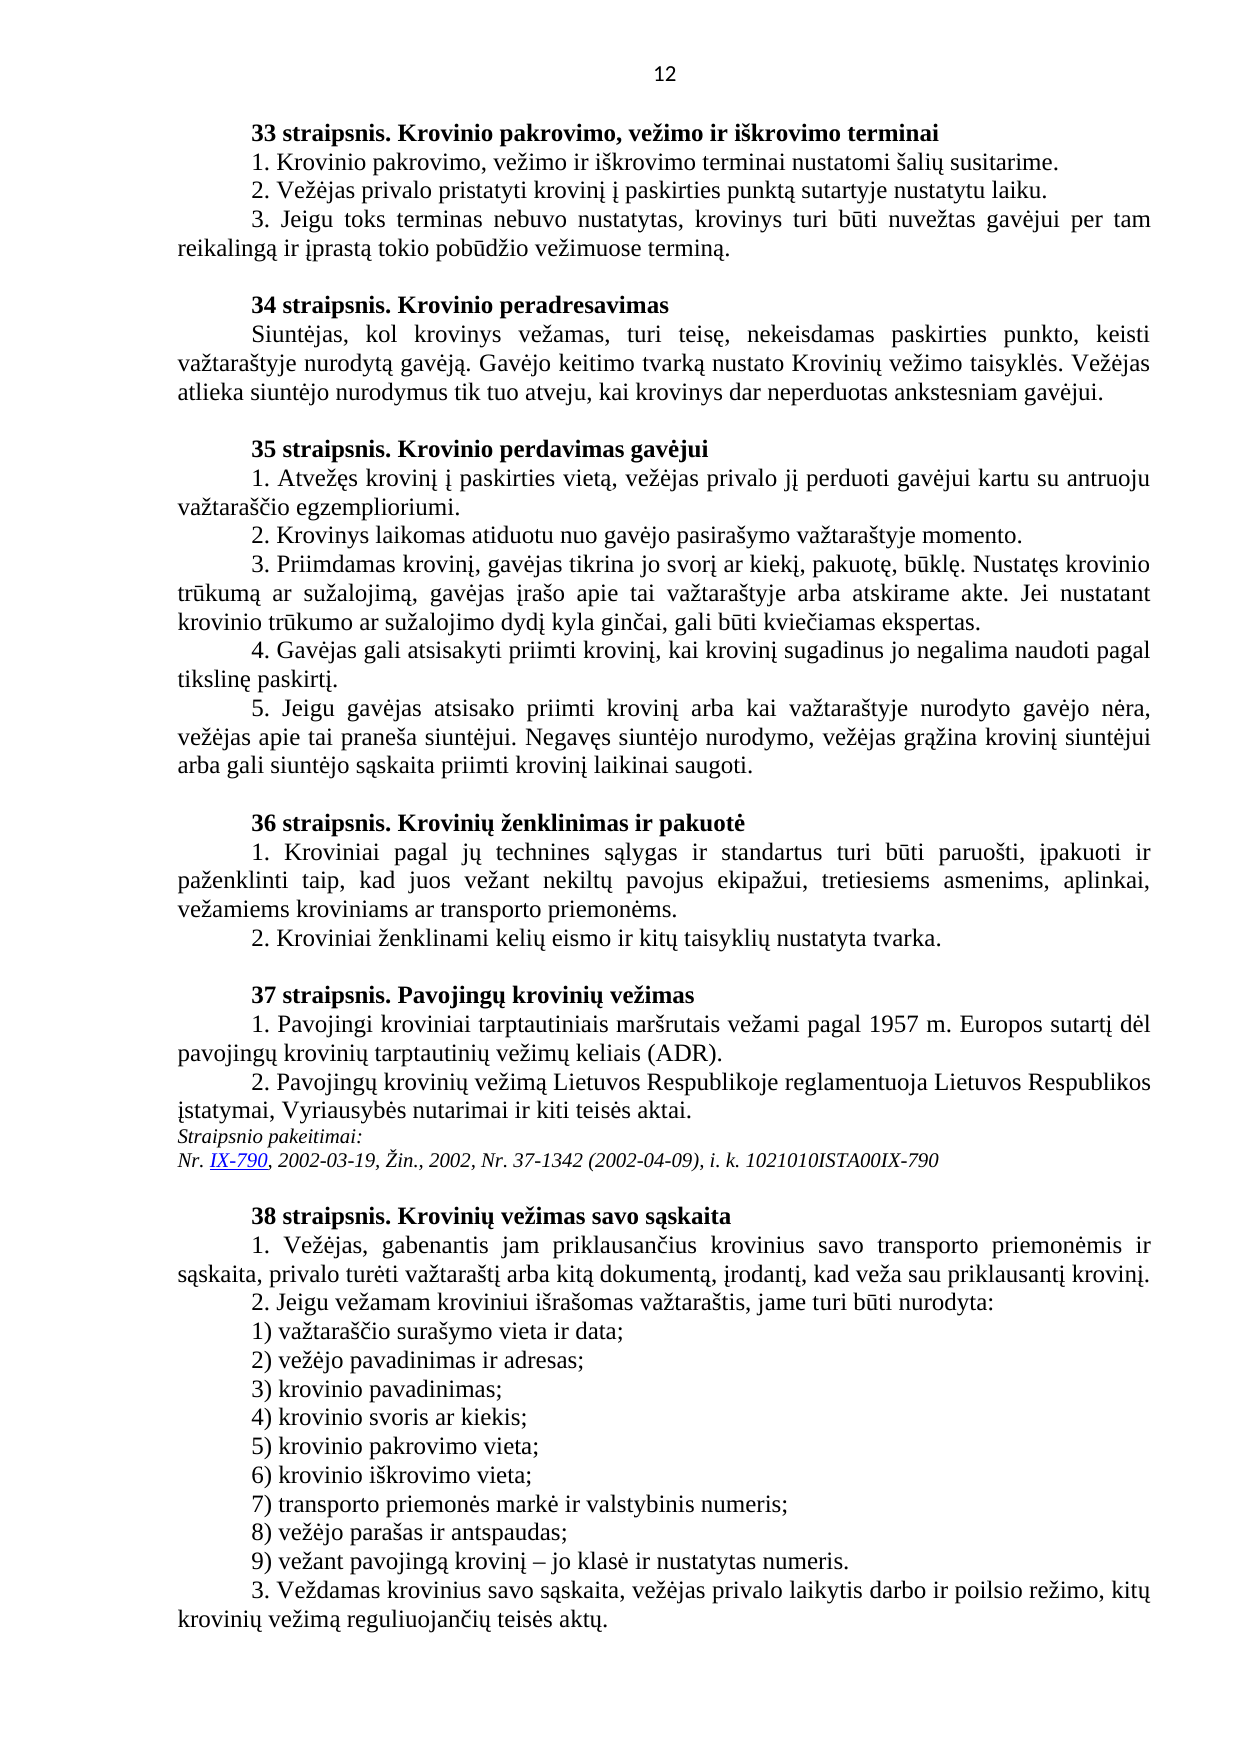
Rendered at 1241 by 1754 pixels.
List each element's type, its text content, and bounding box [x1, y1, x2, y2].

text 37 straipsnis. Pavojingų krovinių vežimas [177, 981, 1152, 1009]
text 34 straipsnis. Krovinio peradresavimas [177, 291, 1152, 319]
text 2. Vežėjas privalo pristatyti krovinį į paskirties punktą sutartyje nustatytu laiku. [177, 176, 1152, 204]
text 1) važtaraščio surašymo vieta ir data; [177, 1316, 1152, 1345]
text 8) vežėjo parašas ir antspaudas; [177, 1517, 1152, 1546]
text 1. Atvežęs krovinį į paskirties vietą, vežėjas privalo jį perduoti gavėjui kartu su antruoju važtaraščio egzemplioriumi. [177, 463, 1152, 521]
text 33 straipsnis. Krovinio pakrovimo, vežimo ir iškrovimo terminai [177, 118, 1152, 147]
text 1. Krovinio pakrovimo, vežimo ir iškrovimo terminai nustatomi šalių susitarime. [177, 147, 1152, 176]
text 4) krovinio svoris ar kiekis; [177, 1402, 1152, 1431]
text 3. Veždamas krovinius savo sąskaita, vežėjas privalo laikytis darbo ir poilsio režimo, kitų krovinių vežimą reguliuojančių teisės aktų. [177, 1575, 1152, 1632]
text 7) transporto priemonės markė ir valstybinis numeris; [177, 1489, 1152, 1517]
text Siuntėjas, kol krovinys vežamas, turi teisę, nekeisdamas paskirties punkto, keisti važtaraštyje nurodytą gavėją. Gavėjo keitimo tvarką nustato Krovinių vežimo taisyklės. Vežėjas atlieka siuntėjo nurodymus tik tuo atveju, kai krovinys dar neperduotas ankstesniam gavėjui. [177, 319, 1152, 406]
text 2. Kroviniai ženklinami kelių eismo ir kitų taisyklių nustatyta tvarka. [177, 923, 1152, 952]
text 2. Pavojingų krovinių vežimą Lietuvos Respublikoje reglamentuoja Lietuvos Respublikos įstatymai, Vyriausybės nutarimai ir kiti teisės aktai. [177, 1067, 1152, 1124]
text 2. Jeigu vežamam kroviniui išrašomas važtaraštis, jame turi būti nurodyta: [177, 1287, 1152, 1316]
text 2) vežėjo pavadinimas ir adresas; [177, 1345, 1152, 1374]
text 5) krovinio pakrovimo vieta; [177, 1431, 1152, 1460]
text 36 straipsnis. Krovinių ženklinimas ir pakuotė [177, 808, 1152, 837]
text 2. Krovinys laikomas atiduotu nuo gavėjo pasirašymo važtaraštyje momento. [177, 521, 1152, 549]
text 35 straipsnis. Krovinio perdavimas gavėjui [177, 434, 1152, 463]
text 1. Vežėjas, gabenantis jam priklausančius krovinius savo transporto priemonėmis ir sąskaita, privalo turėti važtaraštį arba kitą dokumentą, įrodantį, kad veža sau priklausantį krovinį. [177, 1230, 1152, 1287]
text 9) vežant pavojingą krovinį – jo klasė ir nustatytas numeris. [177, 1546, 1152, 1575]
text 3. Priimdamas krovinį, gavėjas tikrina jo svorį ar kiekį, pakuotę, būklę. Nustatęs krovinio trūkumą ar sužalojimą, gavėjas įrašo apie tai važtaraštyje arba atskirame akte. Jei nustatant krovinio trūkumo ar sužalojimo dydį kyla ginčai, gali būti kviečiamas ekspertas. [177, 549, 1152, 636]
text 1. Pavojingi kroviniai tarptautiniais maršrutais vežami pagal 1957 m. Europos sutartį dėl pavojingų krovinių tarptautinių vežimų keliais (ADR). [177, 1009, 1152, 1067]
text 5. Jeigu gavėjas atsisako priimti krovinį arba kai važtaraštyje nurodyto gavėjo nėra, vežėjas apie tai praneša siuntėjui. Negavęs siuntėjo nurodymo, vežėjas grąžina krovinį siuntėjui arba gali siuntėjo sąskaita priimti krovinį laikinai saugoti. [177, 693, 1152, 779]
text 4. Gavėjas gali atsisakyti priimti krovinį, kai krovinį sugadinus jo negalima naudoti pagal tikslinę paskirtį. [177, 636, 1152, 693]
text 1. Kroviniai pagal jų technines sąlygas ir standartus turi būti paruošti, įpakuoti ir paženklinti taip, kad juos vežant nekiltų pavojus ekipažui, tretiesiems asmenims, aplinkai, vežamiems kroviniams ar transporto priemonėms. [177, 837, 1152, 923]
text Straipsnio pakeitimai: [177, 1124, 1152, 1148]
text 3. Jeigu toks terminas nebuvo nustatytas, krovinys turi būti nuvežtas gavėjui per tam reikalingą ir įprastą tokio pobūdžio vežimuose terminą. [177, 204, 1152, 262]
text 38 straipsnis. Krovinių vežimas savo sąskaita [177, 1201, 1152, 1230]
text 6) krovinio iškrovimo vieta; [177, 1460, 1152, 1489]
text 3) krovinio pavadinimas; [177, 1374, 1152, 1402]
text Nr. IX-790, 2002-03-19, Žin., 2002, Nr. 37-1342 (2002-04-09), i. k. 1021010ISTA00IX-790 [177, 1148, 1152, 1172]
